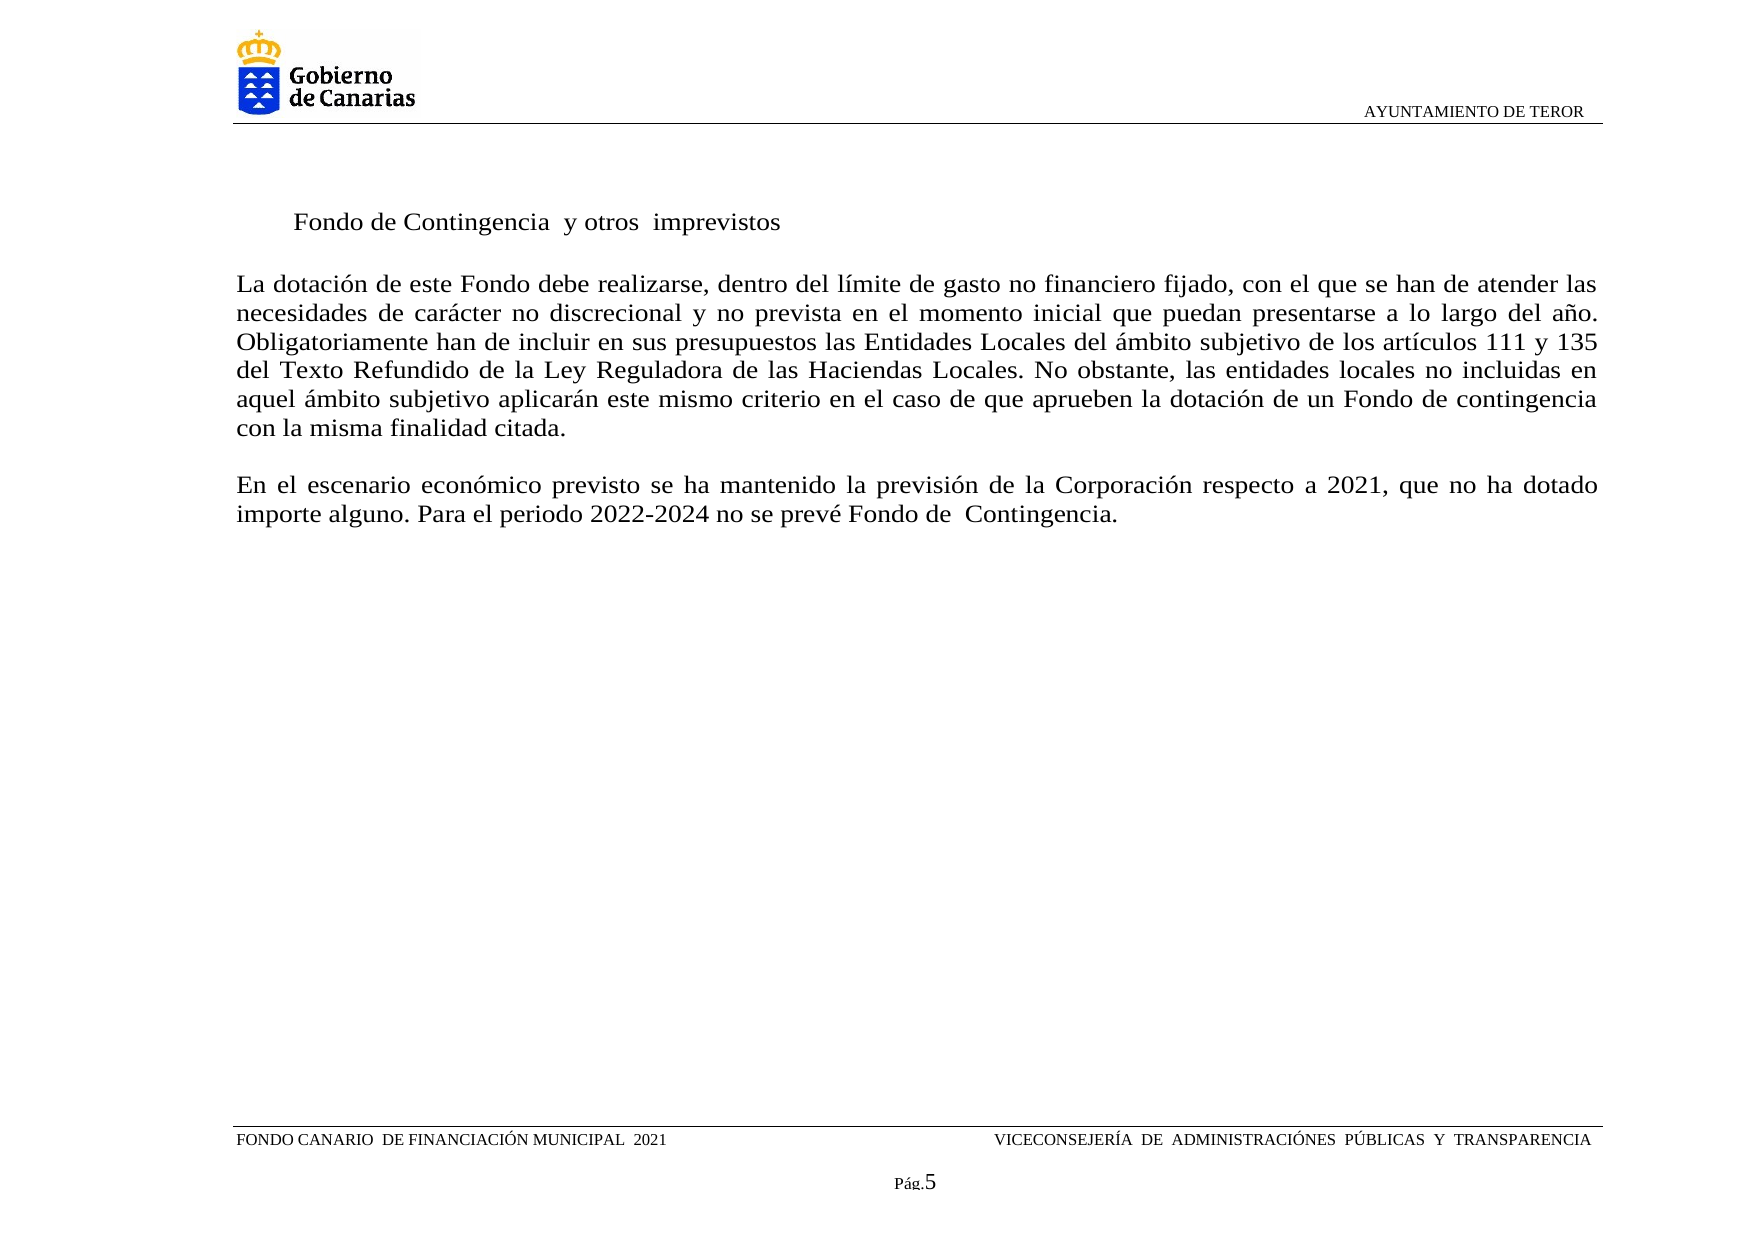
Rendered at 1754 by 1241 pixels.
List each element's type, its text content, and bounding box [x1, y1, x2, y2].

text  Fondo de Contingencia y otros imprevistos [236, 207, 1614, 235]
picture [236, 29, 422, 118]
text La dotación de este Fondo debe realizarse, dentro del límite de gasto no financiero fijado, con el que se han de atender las necesidades de carácter no discrecional y no prevista en el momento inicial que puedan presentarse a lo largo del año. Obligatoriamente han de incluir en sus presupuestos las Entidades Locales del ámbito subjetivo de los artículos 111 y 135 del Texto Refundido de la Ley Reguladora de las Haciendas Locales. No obstante, las entidades locales no incluidas en aquel ámbito subjetivo aplicarán este mismo criterio en el caso de que aprueben la dotación de un Fondo de contingencia con la misma finalidad citada. [236, 269, 1600, 442]
text En el escenario económico previsto se ha mantenido la previsión de la Corporación respecto a 2021, que no ha dotado importe alguno. Para el periodo 2022-2024 no se prevé Fondo de Contingencia. [236, 470, 1600, 528]
